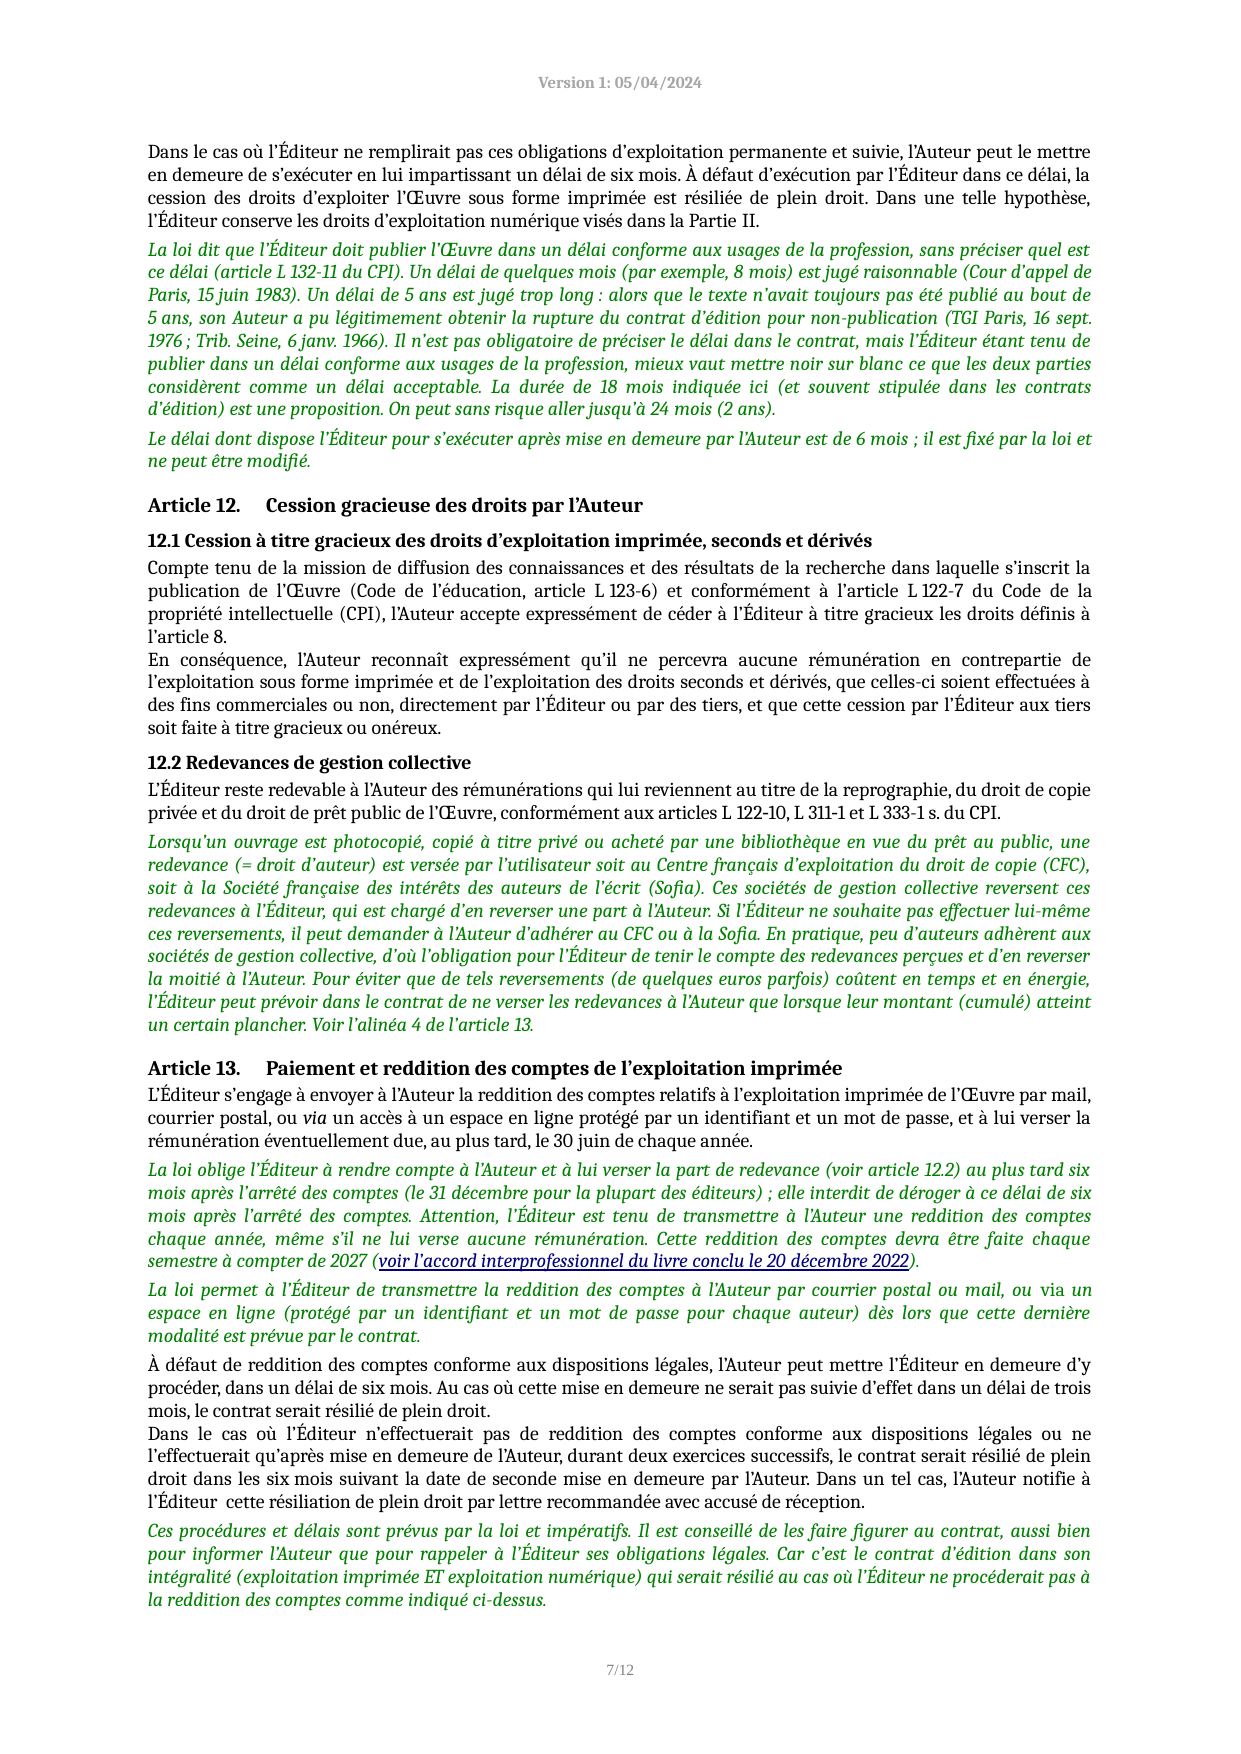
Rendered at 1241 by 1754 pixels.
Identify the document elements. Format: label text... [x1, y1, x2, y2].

text Le délai dont dispose l’Éditeur pour s’exécuter après mise en demeure par l’Auteur est de 6 mois ; il est fixé par la loi et ne peut être modifié. [148, 427, 1092, 473]
text 12.2 Redevances de gestion collective [148, 752, 1092, 775]
text L’Éditeur s’engage à envoyer à l’Auteur la reddition des comptes relatifs à l’exploitation imprimée de l’Œuvre par mail, courrier postal, ou via un accès à un espace en ligne protégé par un identifiant et un mot de passe, et à lui verser la rémunération éventuellement due, au plus tard, le 30 juin de chaque année. [148, 1084, 1092, 1152]
text L’Éditeur reste redevable à l’Auteur des rémunérations qui lui reviennent au titre de la reprographie, du droit de copie privée et du droit de prêt public de l’Œuvre, conformément aux articles L 122‐10, L 311‐1 et L 333-1 s. du CPI. [148, 779, 1092, 824]
text Ces procédures et délais sont prévus par la loi et impératifs. Il est conseillé de les faire figurer au contrat, aussi bien pour informer l’Auteur que pour rappeler à l’Éditeur ses obligations légales. Car c’est le contrat d’édition dans son intégralité (exploitation imprimée ET exploitation numérique) qui serait résilié au cas où l’Éditeur ne procéderait pas à la reddition des comptes comme indiqué ci-dessus. [148, 1520, 1092, 1611]
text La loi permet à l’Éditeur de transmettre la reddition des comptes à l’Auteur par courrier postal ou mail, ou via un espace en ligne (protégé par un identifiant et un mot de passe pour chaque auteur) dès lors que cette dernière modalité est prévue par le contrat. [148, 1279, 1092, 1347]
subtitle Cession gracieuse des droits par l’Auteur [148, 493, 1092, 517]
text La loi oblige l’Éditeur à rendre compte à l’Auteur et à lui verser la part de redevance (voir article 12.2) au plus tard six mois après l’arrêté des comptes (le 31 décembre pour la plupart des éditeurs) ; elle interdit de déroger à ce délai de six mois après l’arrêté des comptes. Attention, l’Éditeur est tenu de transmettre à l’Auteur une reddition des comptes chaque année, même s’il ne lui verse aucune rémunération. Cette reddition des comptes devra être faite chaque semestre à compter de 2027 (voir l’accord interprofessionnel du livre conclu le 20 décembre 2022). [148, 1159, 1092, 1273]
text À défaut de reddition des comptes conforme aux dispositions légales, l’Auteur peut mettre l’Éditeur en demeure d’y procéder, dans un délai de six mois. Au cas où cette mise en demeure ne serait pas suivie d’effet dans un délai de trois mois, le contrat serait résilié de plein droit. [148, 1354, 1092, 1422]
text Lorsqu’un ouvrage est photocopié, copié à titre privé ou acheté par une bibliothèque en vue du prêt au public, une redevance (= droit d’auteur) est versée par l’utilisateur soit au Centre français d’exploitation du droit de copie (CFC), soit à la Société française des intérêts des auteurs de l’écrit (Sofia). Ces sociétés de gestion collective reversent ces redevances à l’Éditeur, qui est chargé d’en reverser une part à l’Auteur. Si l’Éditeur ne souhaite pas effectuer lui-même ces reversements, il peut demander à l’Auteur d’adhérer au CFC ou à la Sofia. En pratique, peu d’auteurs adhèrent aux sociétés de gestion collective, d’où l’obligation pour l’Éditeur de tenir le compte des redevances perçues et d’en reverser la moitié à l’Auteur. Pour éviter que de tels reversements (de quelques euros parfois) coûtent en temps et en énergie, l’Éditeur peut prévoir dans le contrat de ne verser les redevances à l’Auteur que lorsque leur montant (cumulé) atteint un certain plancher. Voir l’alinéa 4 de l’article 13. [148, 831, 1092, 1036]
text 12.1 Cession à titre gracieux des droits d’exploitation imprimée, seconds et dérivés [148, 530, 1092, 553]
subtitle Paiement et reddition des comptes de l’exploitation imprimée [148, 1057, 1092, 1081]
text Compte tenu de la mission de diffusion des connaissances et des résultats de la recherche dans laquelle s’inscrit la publication de l’Œuvre (Code de l’éducation, article L 123-6) et conformément à l’article L 122-7 du Code de la propriété intellectuelle (CPI), l’Auteur accepte expressément de céder à l’Éditeur à titre gracieux les droits définis à l’article 8. [148, 557, 1092, 648]
text La loi dit que l’Éditeur doit publier l’Œuvre dans un délai conforme aux usages de la profession, sans préciser quel est ce délai (article L 132-11 du CPI). Un délai de quelques mois (par exemple, 8 mois) est jugé raisonnable (Cour d’appel de Paris, 15 juin 1983). Un délai de 5 ans est jugé trop long : alors que le texte n’avait toujours pas été publié au bout de 5 ans, son Auteur a pu légitimement obtenir la rupture du contrat d’édition pour non-publication (TGI Paris, 16 sept. 1976 ; Trib. Seine, 6 janv. 1966). Il n’est pas obligatoire de préciser le délai dans le contrat, mais l’Éditeur étant tenu de publier dans un délai conforme aux usages de la profession, mieux vaut mettre noir sur blanc ce que les deux parties considèrent comme un délai acceptable. La durée de 18 mois indiquée ici (et souvent stipulée dans les contrats d’édition) est une proposition. On peut sans risque aller jusqu’à 24 mois (2 ans). [148, 238, 1092, 421]
text Dans le cas où l’Éditeur ne remplirait pas ces obligations d’exploitation permanente et suivie, l’Auteur peut le mettre en demeure de s’exécuter en lui impartissant un délai de six mois. À défaut d’exécution par l’Éditeur dans ce délai, la cession des droits d’exploiter l’Œuvre sous forme imprimée est résiliée de plein droit. Dans une telle hypothèse, l’Éditeur conserve les droits d’exploitation numérique visés dans la Partie II. [148, 141, 1092, 232]
text Dans le cas où l’Éditeur n’effectuerait pas de reddition des comptes conforme aux dispositions légales ou ne l’effectuerait qu’après mise en demeure de l’Auteur, durant deux exercices successifs, le contrat serait résilié de plein droit dans les six mois suivant la date de seconde mise en demeure par l’Auteur. Dans un tel cas, l’Auteur notifie à l’Éditeur cette résiliation de plein droit par lettre recommandée avec accusé de réception. [148, 1422, 1092, 1513]
text En conséquence, l’Auteur reconnaît expressément qu’il ne percevra aucune rémunération en contrepartie de l’exploitation sous forme imprimée et de l’exploitation des droits seconds et dérivés, que celles-ci soient effectuées à des fins commerciales ou non, directement par l’Éditeur ou par des tiers, et que cette cession par l’Éditeur aux tiers soit faite à titre gracieux ou onéreux. [148, 648, 1092, 739]
